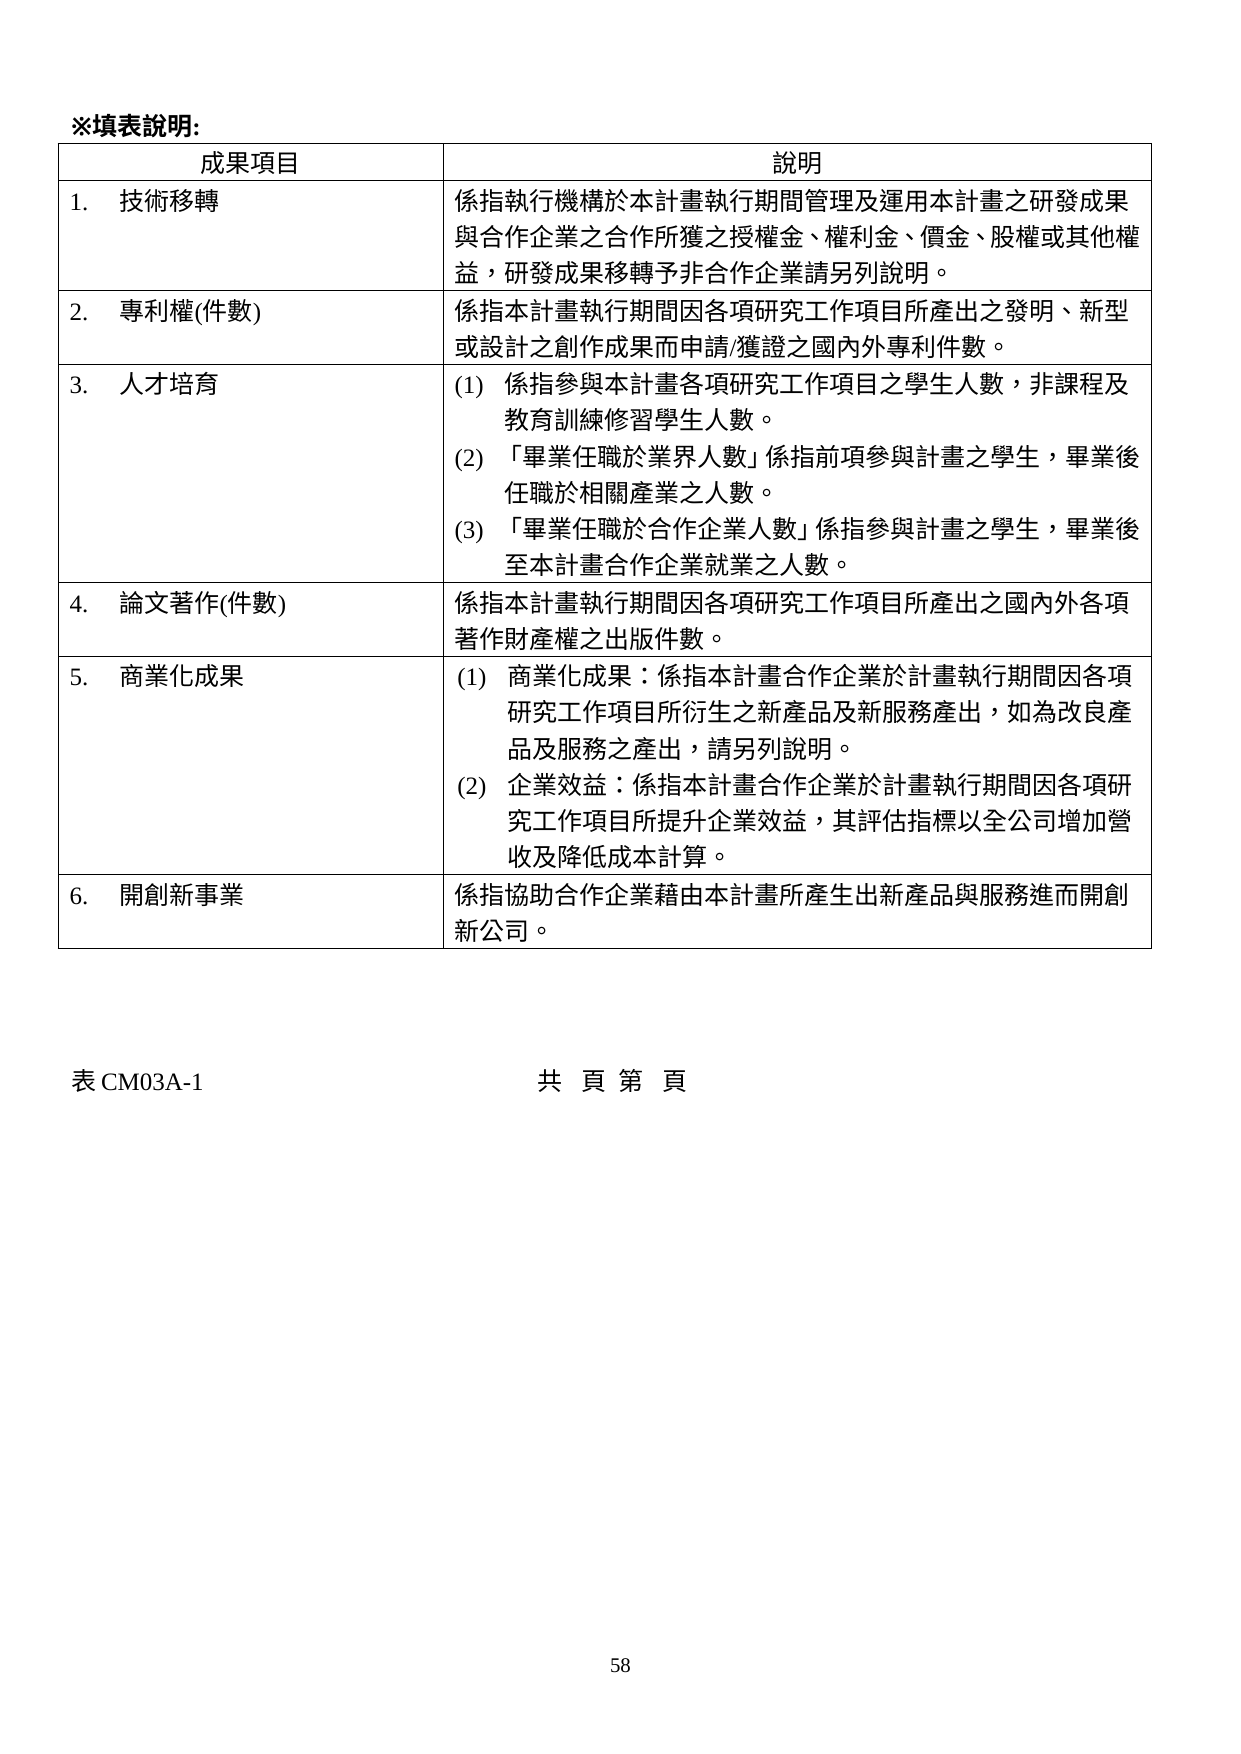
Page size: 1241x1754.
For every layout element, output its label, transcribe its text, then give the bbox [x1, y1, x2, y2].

table_cell 人才培育 [59, 365, 443, 582]
table_cell 商業化成果：係指本計畫合作企業於計畫執行期間因各項研究工作項目所衍生之新產品及新服務產出，如為改良產品及服務之產出，請另列說明。 企業效益：係指本計畫合作企業於計畫執行期間因各項研究工作項目所提升企業效益，其評估指標以全公司增加營收及降低成本計算。 [444, 657, 1151, 874]
table_cell 開創新事業 [59, 875, 443, 948]
table_cell 商業化成果 [59, 657, 443, 874]
table_cell 技術移轉 [59, 181, 443, 290]
table_header 說明 [444, 144, 1151, 180]
table_cell 論文著作(件數) [59, 583, 443, 656]
table_header 成果項目 [59, 144, 443, 180]
text ※填表說明: [71, 107, 1169, 143]
table_cell 係指執行機構於本計畫執行期間管理及運用本計畫之研發成果與合作企業之合作所獲之授權金、權利金、價金、股權或其他權益，研發成果移轉予非合作企業請另列說明。 [444, 181, 1151, 290]
table_cell 係指參與本計畫各項研究工作項目之學生人數，非課程及教育訓練修習學生人數。 「畢業任職於業界人數」係指前項參與計畫之學生，畢業後任職於相關產業之人數。 「畢業任職於合作企業人數」係指參與計畫之學生，畢業後至本計畫合作企業就業之人數。 [444, 365, 1151, 582]
text 表CM03A-1 共 頁 第 頁 [71, 1061, 1169, 1099]
table_cell 係指本計畫執行期間因各項研究工作項目所產出之國內外各項著作財產權之出版件數。 [444, 583, 1151, 656]
table_cell 係指協助合作企業藉由本計畫所產生出新產品與服務進而開創新公司。 [444, 875, 1151, 948]
table_cell 專利權(件數) [59, 291, 443, 363]
table_cell 係指本計畫執行期間因各項研究工作項目所產出之發明、新型或設計之創作成果而申請/獲證之國內外專利件數。 [444, 291, 1151, 363]
